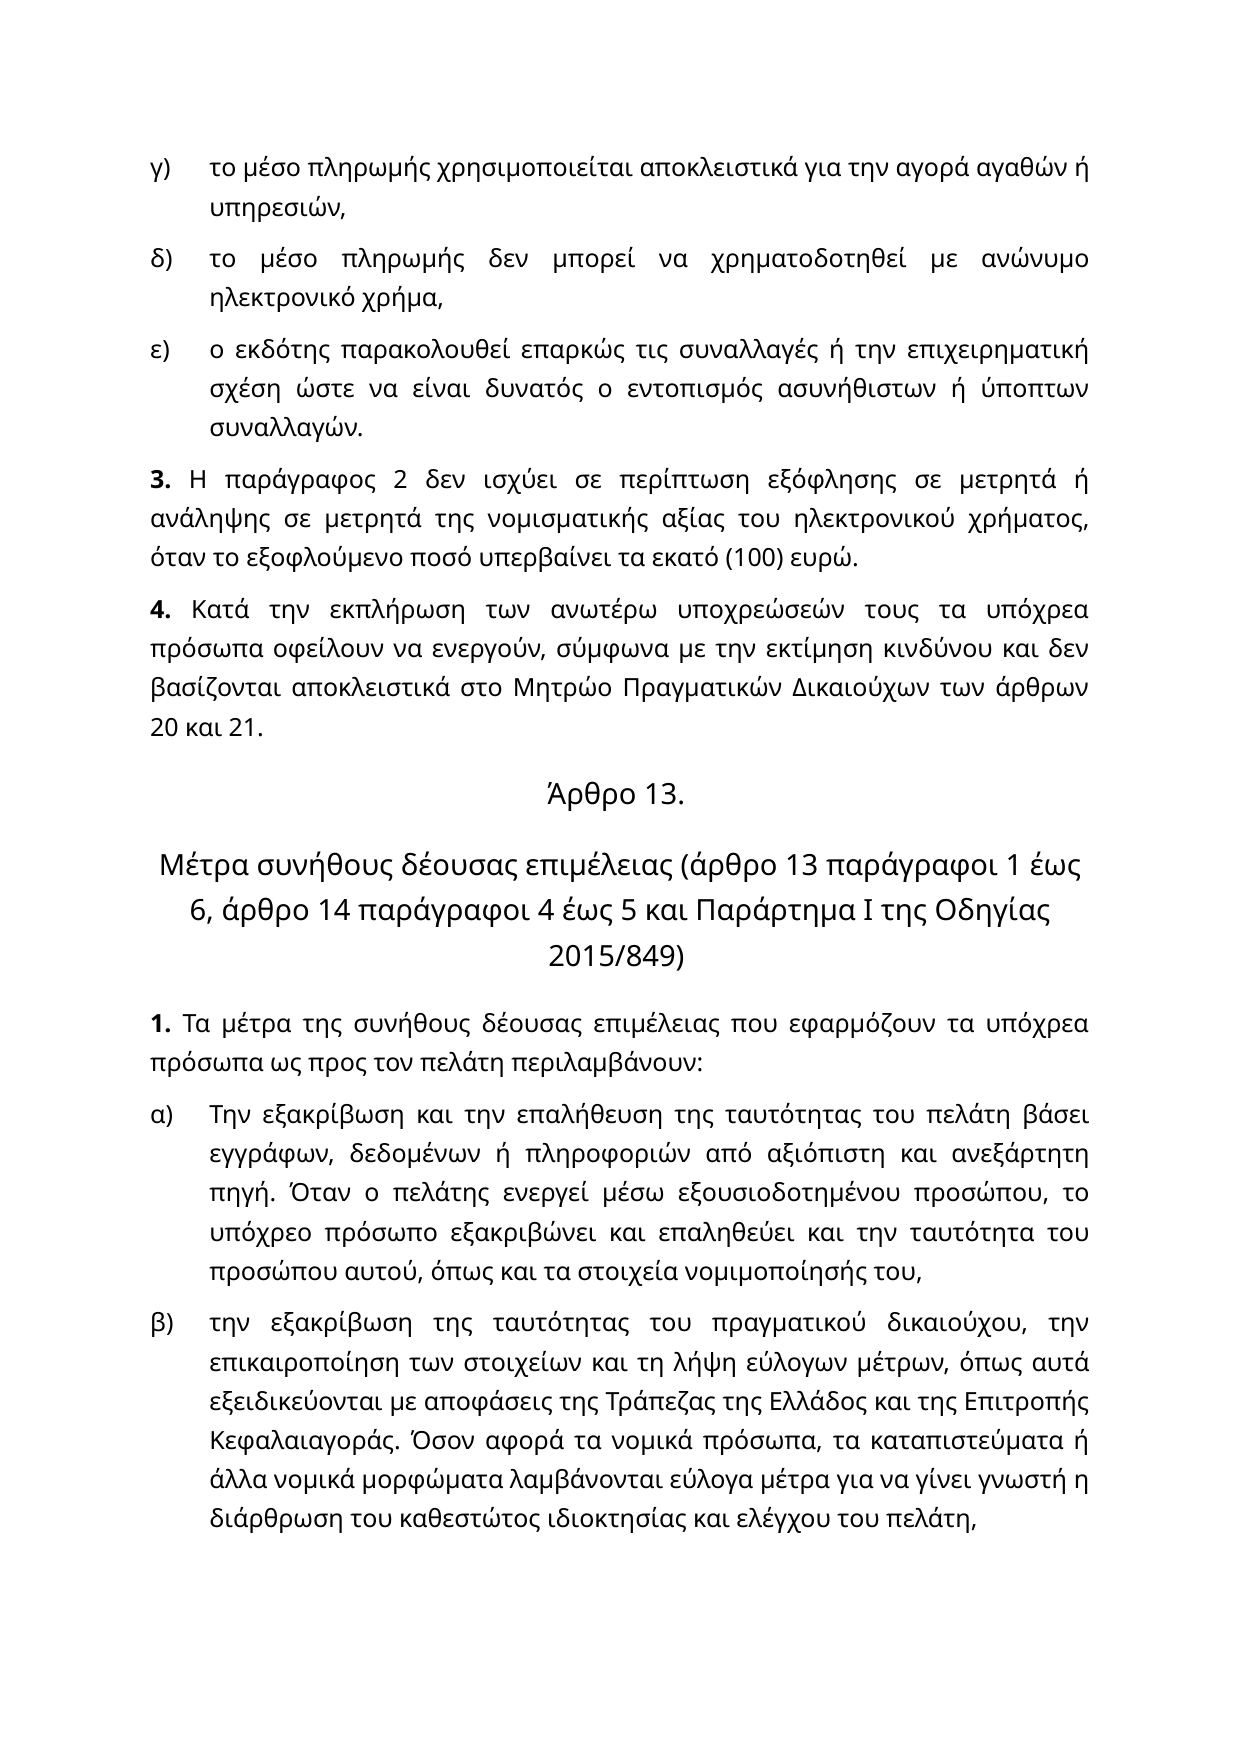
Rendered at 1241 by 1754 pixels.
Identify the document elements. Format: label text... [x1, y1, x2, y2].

list α) Την εξακρίβωση και την επαλήθευση της ταυτότητας του πελάτη βάσει εγγράφων, δεδομένων ή πληροφοριών από αξιόπιστη και ανεξάρτητη πηγή. Όταν ο πελάτης ενεργεί μέσω εξουσιοδοτημένου προσώπου, το υπόχρεο πρόσωπο εξακριβώνει και επαληθεύει και την ταυτότητα του προσώπου αυτού, όπως και τα στοιχεία νομιμοποίησής του, [150, 1097, 1090, 1287]
list β) την εξακρίβωση της ταυτότητας του πραγματικού δικαιούχου, την επικαιροποίηση των στοιχείων και τη λήψη εύλογων μέτρων, όπως αυτά εξειδικεύονται με αποφάσεις της Τράπεζας της Ελλάδος και της Επιτροπής Κεφαλαιαγοράς. Όσον αφορά τα νομικά πρόσωπα, τα καταπιστεύματα ή άλλα νομικά μορφώματα λαμβάνονται εύλογα μέτρα για να γίνει γνωστή η διάρθρωση του καθεστώτος ιδιοκτησίας και ελέγχου του πελάτη, [150, 1305, 1090, 1535]
subtitle Μέτρα συνήθους δέουσας επιμέλειας (άρθρο 13 παράγραφοι 1 έως 6, άρθρο 14 παράγραφοι 4 έως 5 και Παράρτημα I της Οδηγίας 2015/849) [150, 844, 1090, 975]
text 3. Η παράγραφος 2 δεν ισχύει σε περίπτωση εξόφλησης σε μετρητά ή ανάληψης σε μετρητά της νομισματικής αξίας του ηλεκτρονικού χρήματος, όταν το εξοφλούμενο ποσό υπερβαίνει τα εκατό (100) ευρώ. [150, 462, 1090, 574]
list δ) το μέσο πληρωμής δεν μπορεί να χρηματοδοτηθεί με ανώνυμο ηλεκτρονικό χρήμα, [150, 241, 1090, 314]
list γ) το μέσο πληρωμής χρησιμοποιείται αποκλειστικά για την αγορά αγαθών ή υπηρεσιών, [150, 150, 1090, 223]
text 4. Κατά την εκπλήρωση των ανωτέρω υποχρεώσεών τους τα υπόχρεα πρόσωπα οφείλουν να ενεργούν, σύμφωνα με την εκτίμηση κινδύνου και δεν βασίζονται αποκλειστικά στο Μητρώο Πραγματικών Δικαιούχων των άρθρων 20 και 21. [150, 592, 1090, 743]
list ε) ο εκδότης παρακολουθεί επαρκώς τις συναλλαγές ή την επιχειρηματική σχέση ώστε να είναι δυνατός ο εντοπισμός ασυνήθιστων ή ύποπτων συναλλαγών. [150, 332, 1090, 444]
subtitle Άρθρο 13. [150, 773, 1090, 813]
text 1. Τα μέτρα της συνήθους δέουσας επιμέλειας που εφαρμόζουν τα υπόχρεα πρόσωπα ως προς τον πελάτη περιλαμβάνουν: [150, 1006, 1090, 1079]
